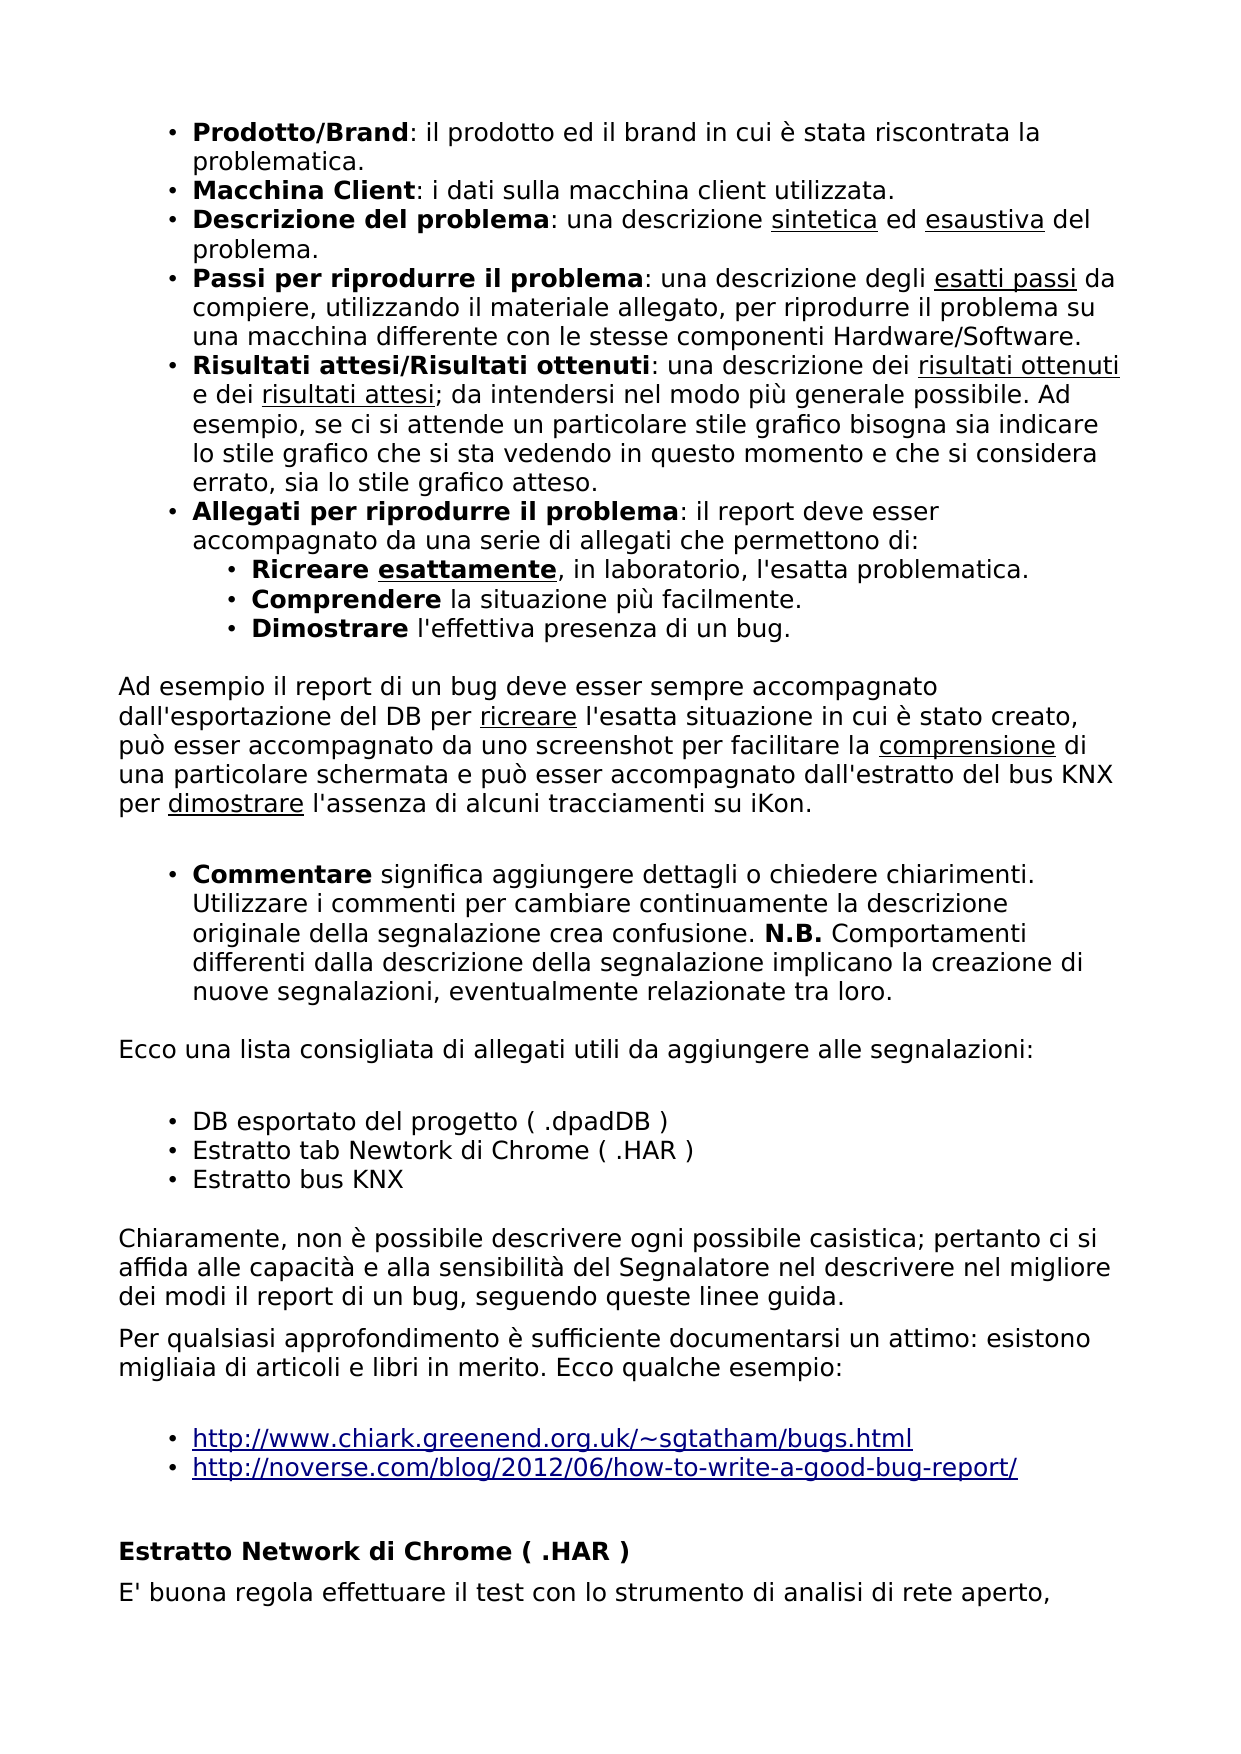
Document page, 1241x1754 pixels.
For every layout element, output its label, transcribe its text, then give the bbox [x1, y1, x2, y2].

list Passi per riprodurre il problema: una descrizione degli esatti passi da compiere, utilizzando il materiale allegato, per riprodurre il problema su una macchina differente con le stesse componenti Hardware/Software. [177, 264, 1122, 351]
list Commentare significa aggiungere dettagli o chiedere chiarimenti. Utilizzare i commenti per cambiare continuamente la descrizione originale della segnalazione crea confusione. N.B. Comportamenti differenti dalla descrizione della segnalazione implicano la creazione di nuove segnalazioni, eventualmente relazionate tra loro. [177, 860, 1122, 1006]
list Comprendere la situazione più facilmente. [236, 585, 1122, 614]
text E' buona regola effettuare il test con lo strumento di analisi di rete aperto, [118, 1579, 1122, 1608]
list http://www.chiark.greenend.org.uk/~sgtatham/bugs.html [177, 1424, 1122, 1453]
list Prodotto/Brand: il prodotto ed il brand in cui è stata riscontrata la problematica. [177, 118, 1122, 176]
list Estratto tab Newtork di Chrome ( .HAR ) [177, 1136, 1122, 1165]
list DB esportato del progetto ( .dpadDB ) [177, 1107, 1122, 1136]
list Dimostrare l'effettiva presenza di un bug. [236, 614, 1122, 643]
text Ad esempio il report di un bug deve esser sempre accompagnato dall'esportazione del DB per ricreare l'esatta situazione in cui è stato creato, può esser accompagnato da uno screenshot per facilitare la comprensione di una particolare schermata e può esser accompagnato dall'estratto del bus KNX per dimostrare l'assenza di alcuni tracciamenti su iKon. [118, 673, 1122, 818]
subtitle Estratto Network di Chrome ( .HAR ) [118, 1537, 1122, 1566]
list Ricreare esattamente, in laboratorio, l'esatta problematica. [236, 556, 1122, 585]
text Ecco una lista consigliata di allegati utili da aggiungere alle segnalazioni: [118, 1036, 1122, 1065]
list http://noverse.com/blog/2012/06/how-to-write-a-good-bug-report/ [177, 1453, 1122, 1482]
text Chiaramente, non è possibile descrivere ogni possibile casistica; pertanto ci si affida alle capacità e alla sensibilità del Segnalatore nel descrivere nel migliore dei modi il report di un bug, seguendo queste linee guida. [118, 1224, 1122, 1311]
list Descrizione del problema: una descrizione sintetica ed esaustiva del problema. [177, 206, 1122, 264]
list Macchina Client: i dati sulla macchina client utilizzata. [177, 176, 1122, 206]
list Allegati per riprodurre il problema: il report deve esser accompagnato da una serie di allegati che permettono di: [177, 497, 1122, 556]
text Per qualsiasi approfondimento è sufficiente documentarsi un attimo: esistono migliaia di articoli e libri in merito. Ecco qualche esempio: [118, 1324, 1122, 1382]
list Estratto bus KNX [177, 1165, 1122, 1194]
list Risultati attesi/Risultati ottenuti: una descrizione dei risultati ottenuti e dei risultati attesi; da intendersi nel modo più generale possibile. Ad esempio, se ci si attende un particolare stile grafico bisogna sia indicare lo stile grafico che si sta vedendo in questo momento e che si considera errato, sia lo stile grafico atteso. [177, 351, 1122, 497]
